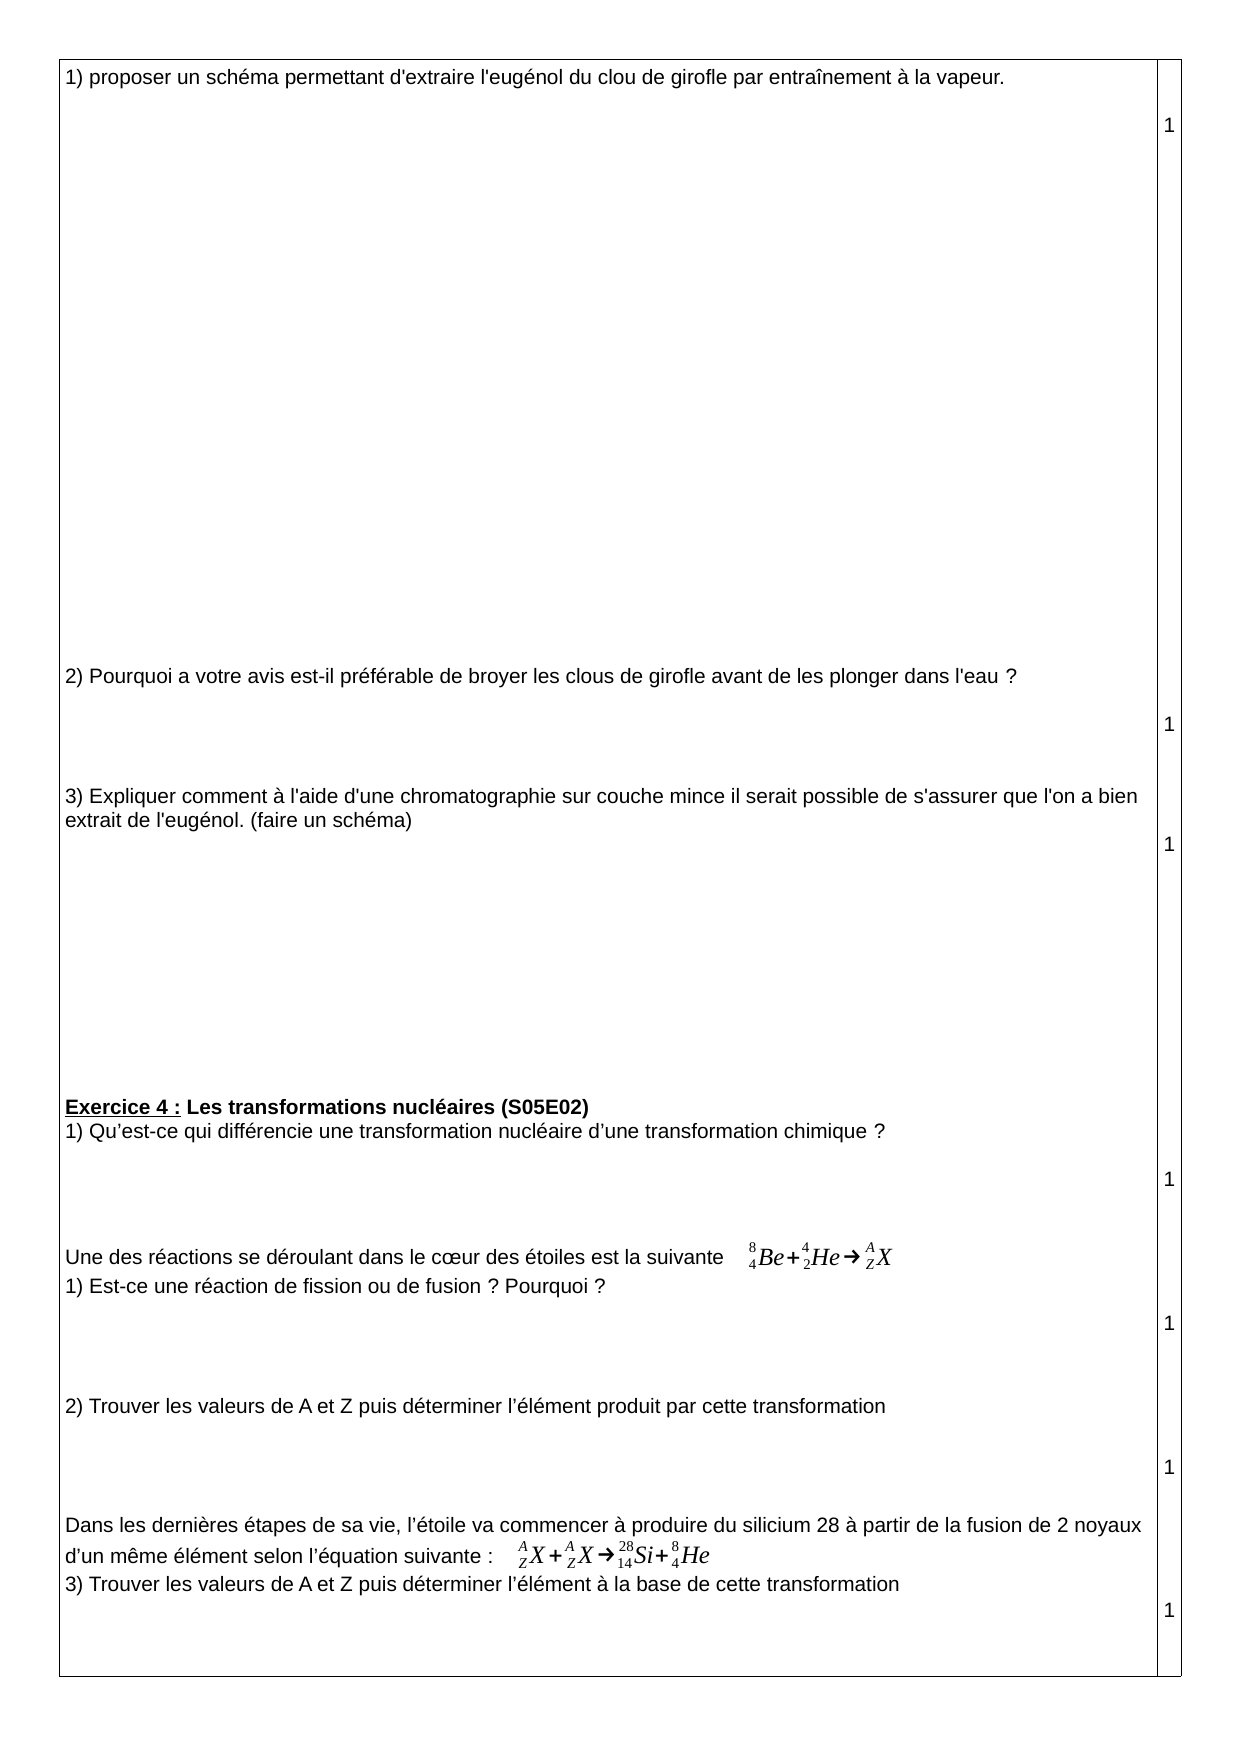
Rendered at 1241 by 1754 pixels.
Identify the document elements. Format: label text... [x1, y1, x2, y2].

table_cell Transformation de la matière Exercice 01 : représentation des molécules On donne la formule développée de 3 molécules : 1) Ecrire leur formule brute : 2) Ecrire leur formule semi-développée 3) Comment appelle-t-on ces molécules les unes par rapport aux autre ? Exercice 02 : Équations de réaction (séances 01 et 02) On fait brûler du dihydrogène H2 dans le dioxygène de l’air O2. La combustion ne produit que de l’eau H2O. 1) Écrire l’équation modélisant la transformation et l’équilibrer On fait maintenant brûler du propane C3H8 dans le dioxygène de l’air O2. La combustion produit de l’eau H2O et du dioxyde de carbone CO2. 2) Écrire l’équation modélisant la transformation et l’équilibrer Exercice 03 : Synthèse d’une espèce chimique (séance 03 et 04) Le clou de girofle était un remède de grand mère pour soigner la douleur d'une dent cariée. On sait maintenant que le clou de girofle contient de l'eugénol, un produit très utilisé chez les dentistes (c’est lui qui est responsable de l’odeur caractéristique de leur cabinet) pour ses propriétés antiseptiques (contre les infections) et analgésiques (contre la douleur) ! On peut extraire cette substance du clou de girofle par entraînement à la vapeur. 1) proposer un schéma permettant d'extraire l'eugénol du clou de girofle par entraînement à la vapeur. 2) Pourquoi a votre avis est-il préférable de broyer les clous de girofle avant de les plonger dans l'eau ? 3) Expliquer comment à l'aide d'une chromatographie sur couche mince il serait possible de s'assurer que l'on a bien extrait de l'eugénol. (faire un schéma) Exercice 4 : Les transformations nucléaires (S05E02) 1) Qu’est-ce qui différencie une transformation nucléaire d’une transformation chimique ? Une des réactions se déroulant dans le cœur des étoiles est la suivante 1) Est-ce une réaction de fission ou de fusion ? Pourquoi ? 2) Trouver les valeurs de A et Z puis déterminer l’élément produit par cette transformation Dans les dernières étapes de sa vie, l’étoile va commencer à produire du silicium 28 à partir de la fusion de 2 noyaux d’un même élément selon l’équation suivante : 3) Trouver les valeurs de A et Z puis déterminer l’élément à la base de cette transformation Exercice 5 : La lumière (Séance 06) La vitesse de la lumière. La lumière de l’étoile la plus proche de nous, Proxima Centauri met 4,2 ans à nous parvenir. → Calculer la distance qui nous sépare d’elle, en kilomètres. Le domaine visible. → Parmi les ondes électromagnétiques suivantes, entourer celles qui sont visibles à l’oeil nu : Production de lumière En justifiant pourquoi, classer ces 3 spectres de la source la plus chaude (1), à la plus froide (3) → Justification : « L’étoile Mystérieuse » Extrait de L’étoile mystérieuse, ©Editions Castermann, 1942 Spectre tel qu’observé par le Professeur Calys Principales raies de quelques éléments Dans la bande dessinée L’Etoile Mystérieuse, Une énorme boule de feu menace de percuter la Terre. Tintin va à la rencontre du professeur Calys, astrophysicien, qui vient de réussir à produire le spectre de cette boule de feu. Le professeur semble ravi d’avoir pu identifier un élément, mais à l’époque de Tintin (1940) cette méthode n’est pas connue du grand public. → Expliquer en quelques mots le principe du spectre et en quoi il permet d’identifier des éléments chimiques → Le spectre réalisé par le professeur Calys, est-il un spectre d’émission, ou d’absorption ? JUSTIFIER → Au regard des données, quel est l’élément que le professeur Calys a identifié ? JUSTIFIER [60, 60, 1157, 1676]
table_header 1 1 1 1 1 1 1 [1158, 60, 1181, 1676]
